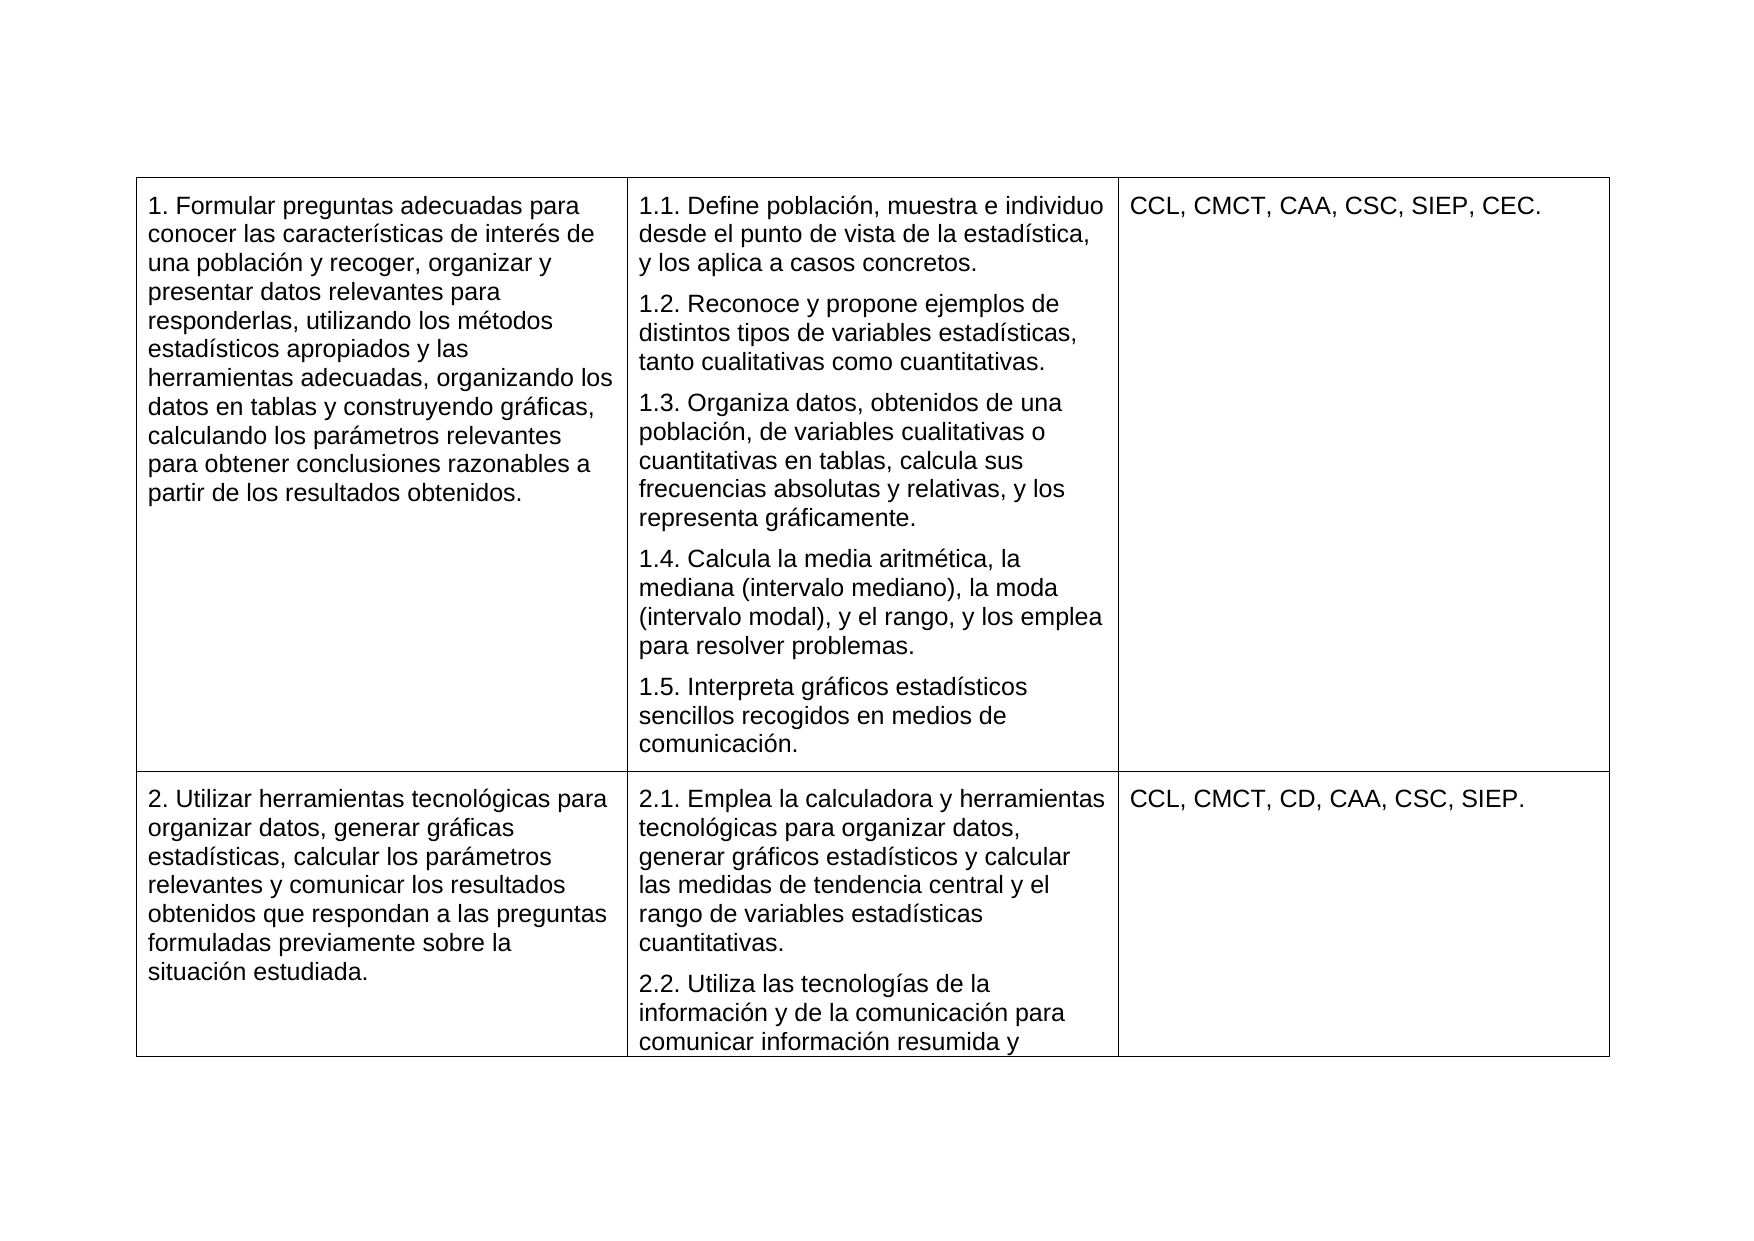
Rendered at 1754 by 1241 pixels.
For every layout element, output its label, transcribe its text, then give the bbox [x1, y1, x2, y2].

table_cell 1.1. Define población, muestra e individuo desde el punto de vista de la estadística, y los aplica a casos concretos. 1.2. Reconoce y propone ejemplos de distintos tipos de variables estadísticas, tanto cualitativas como cuantitativas. 1.3. Organiza datos, obtenidos de una población, de variables cualitativas o cuantitativas en tablas, calcula sus frecuencias absolutas y relativas, y los representa gráficamente. 1.4. Calcula la media aritmética, la mediana (intervalo mediano), la moda (intervalo modal), y el rango, y los emplea para resolver problemas. 1.5. Interpreta gráficos estadísticos sencillos recogidos en medios de comunicación. [628, 178, 1118, 771]
table_cell 2. Utilizar herramientas tecnológicas para organizar datos, generar gráficas estadísticas, calcular los parámetros relevantes y comunicar los resultados obtenidos que respondan a las preguntas formuladas previamente sobre la situación estudiada. [137, 772, 627, 1056]
table_cell CCL, CMCT, CAA, CSC, SIEP, CEC. [1119, 178, 1609, 771]
table_cell 2.1. Emplea la calculadora y herramientas tecnológicas para organizar datos, generar gráficos estadísticos y calcular las medidas de tendencia central y el rango de variables estadísticas cuantitativas. 2.2. Utiliza las tecnologías de la información y de la comunicación para comunicar información resumida y [628, 772, 1118, 1056]
table_cell CCL, CMCT, CD, CAA, CSC, SIEP. [1119, 772, 1609, 1056]
table_cell 1. Formular preguntas adecuadas para conocer las características de interés de una población y recoger, organizar y presentar datos relevantes para responderlas, utilizando los métodos estadísticos apropiados y las herramientas adecuadas, organizando los datos en tablas y construyendo gráficas, calculando los parámetros relevantes para obtener conclusiones razonables a partir de los resultados obtenidos. [137, 178, 627, 771]
